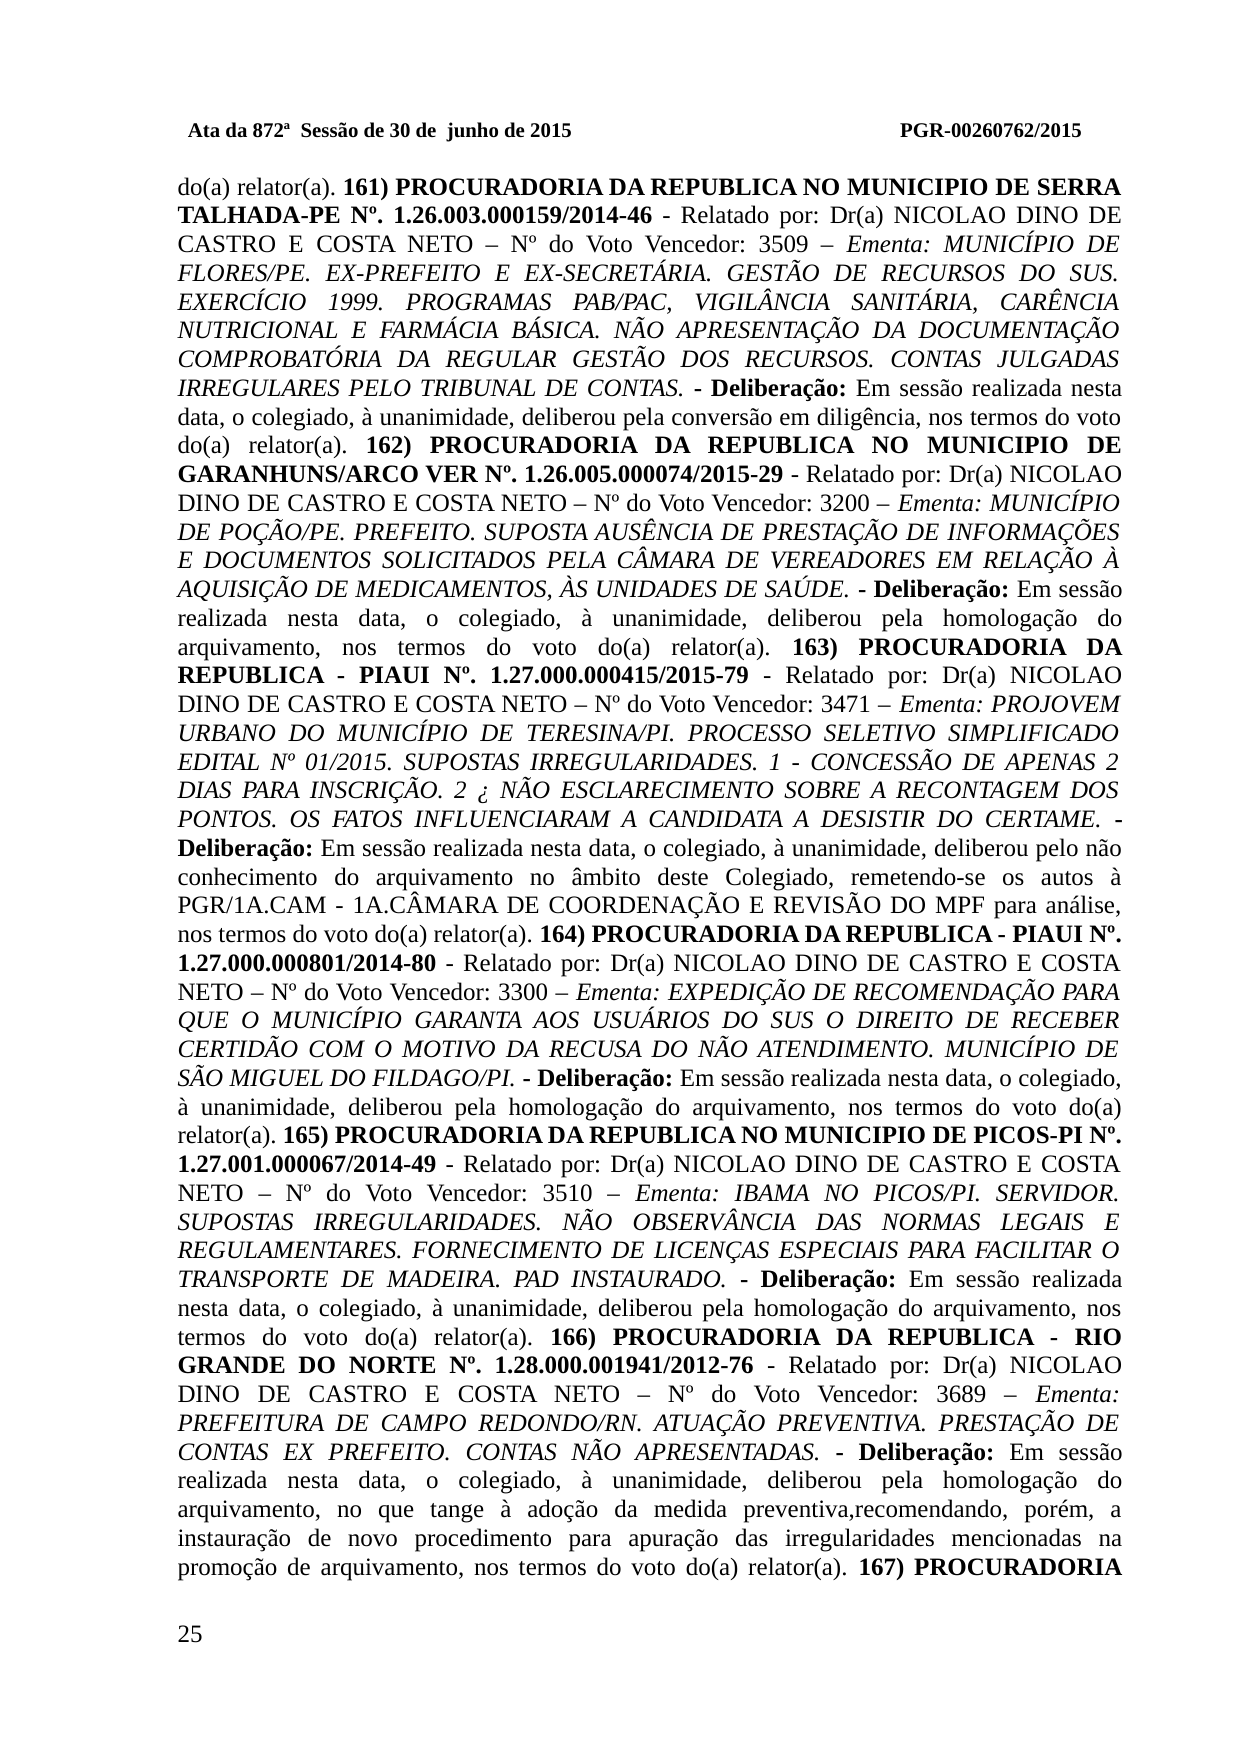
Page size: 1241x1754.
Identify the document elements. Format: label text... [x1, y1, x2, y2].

text do(a) relator(a). 161) PROCURADORIA DA REPUBLICA NO MUNICIPIO DE SERRA TALHADA-PE Nº. 1.26.003.000159/2014-46 - Relatado por: Dr(a) NICOLAO DINO DE CASTRO E COSTA NETO – Nº do Voto Vencedor: 3509 – Ementa: MUNICÍPIO DE FLORES/PE. EX-PREFEITO E EX-SECRETÁRIA. GESTÃO DE RECURSOS DO SUS. EXERCÍCIO 1999. PROGRAMAS PAB/PAC, VIGILÂNCIA SANITÁRIA, CARÊNCIA NUTRICIONAL E FARMÁCIA BÁSICA. NÃO APRESENTAÇÃO DA DOCUMENTAÇÃO COMPROBATÓRIA DA REGULAR GESTÃO DOS RECURSOS. CONTAS JULGADAS IRREGULARES PELO TRIBUNAL DE CONTAS. - Deliberação: Em sessão realizada nesta data, o colegiado, à unanimidade, deliberou pela conversão em diligência, nos termos do voto do(a) relator(a). 162) PROCURADORIA DA REPUBLICA NO MUNICIPIO DE GARANHUNS/ARCO VER Nº. 1.26.005.000074/2015-29 - Relatado por: Dr(a) NICOLAO DINO DE CASTRO E COSTA NETO – Nº do Voto Vencedor: 3200 – Ementa: MUNICÍPIO DE POÇÃO/PE. PREFEITO. SUPOSTA AUSÊNCIA DE PRESTAÇÃO DE INFORMAÇÕES E DOCUMENTOS SOLICITADOS PELA CÂMARA DE VEREADORES EM RELAÇÃO À AQUISIÇÃO DE MEDICAMENTOS, ÀS UNIDADES DE SAÚDE. - Deliberação: Em sessão realizada nesta data, o colegiado, à unanimidade, deliberou pela homologação do arquivamento, nos termos do voto do(a) relator(a). 163) PROCURADORIA DA REPUBLICA - PIAUI Nº. 1.27.000.000415/2015-79 - Relatado por: Dr(a) NICOLAO DINO DE CASTRO E COSTA NETO – Nº do Voto Vencedor: 3471 – Ementa: PROJOVEM URBANO DO MUNICÍPIO DE TERESINA/PI. PROCESSO SELETIVO SIMPLIFICADO EDITAL Nº 01/2015. SUPOSTAS IRREGULARIDADES. 1 - CONCESSÃO DE APENAS 2 DIAS PARA INSCRIÇÃO. 2 ¿ NÃO ESCLARECIMENTO SOBRE A RECONTAGEM DOS PONTOS. OS FATOS INFLUENCIARAM A CANDIDATA A DESISTIR DO CERTAME. - Deliberação: Em sessão realizada nesta data, o colegiado, à unanimidade, deliberou pelo não conhecimento do arquivamento no âmbito deste Colegiado, remetendo-se os autos à PGR/1A.CAM - 1A.CÂMARA DE COORDENAÇÃO E REVISÃO DO MPF para análise, nos termos do voto do(a) relator(a). 164) PROCURADORIA DA REPUBLICA - PIAUI Nº. 1.27.000.000801/2014-80 - Relatado por: Dr(a) NICOLAO DINO DE CASTRO E COSTA NETO – Nº do Voto Vencedor: 3300 – Ementa: EXPEDIÇÃO DE RECOMENDAÇÃO PARA QUE O MUNICÍPIO GARANTA AOS USUÁRIOS DO SUS O DIREITO DE RECEBER CERTIDÃO COM O MOTIVO DA RECUSA DO NÃO ATENDIMENTO. MUNICÍPIO DE SÃO MIGUEL DO FILDAGO/PI. - Deliberação: Em sessão realizada nesta data, o colegiado, à unanimidade, deliberou pela homologação do arquivamento, nos termos do voto do(a) relator(a). 165) PROCURADORIA DA REPUBLICA NO MUNICIPIO DE PICOS-PI Nº. 1.27.001.000067/2014-49 - Relatado por: Dr(a) NICOLAO DINO DE CASTRO E COSTA NETO – Nº do Voto Vencedor: 3510 – Ementa: IBAMA NO PICOS/PI. SERVIDOR. SUPOSTAS IRREGULARIDADES. NÃO OBSERVÂNCIA DAS NORMAS LEGAIS E REGULAMENTARES. FORNECIMENTO DE LICENÇAS ESPECIAIS PARA FACILITAR O TRANSPORTE DE MADEIRA. PAD INSTAURADO. - Deliberação: Em sessão realizada nesta data, o colegiado, à unanimidade, deliberou pela homologação do arquivamento, nos termos do voto do(a) relator(a). 166) PROCURADORIA DA REPUBLICA - RIO GRANDE DO NORTE Nº. 1.28.000.001941/2012-76 - Relatado por: Dr(a) NICOLAO DINO DE CASTRO E COSTA NETO – Nº do Voto Vencedor: 3689 – Ementa: PREFEITURA DE CAMPO REDONDO/RN. ATUAÇÃO PREVENTIVA. PRESTAÇÃO DE CONTAS EX PREFEITO. CONTAS NÃO APRESENTADAS. - Deliberação: Em sessão realizada nesta data, o colegiado, à unanimidade, deliberou pela homologação do arquivamento, no que tange à adoção da medida preventiva,recomendando, porém, a instauração de novo procedimento para apuração das irregularidades mencionadas na promoção de arquivamento, nos termos do voto do(a) relator(a). 167) PROCURADORIA [177, 172, 1122, 1580]
